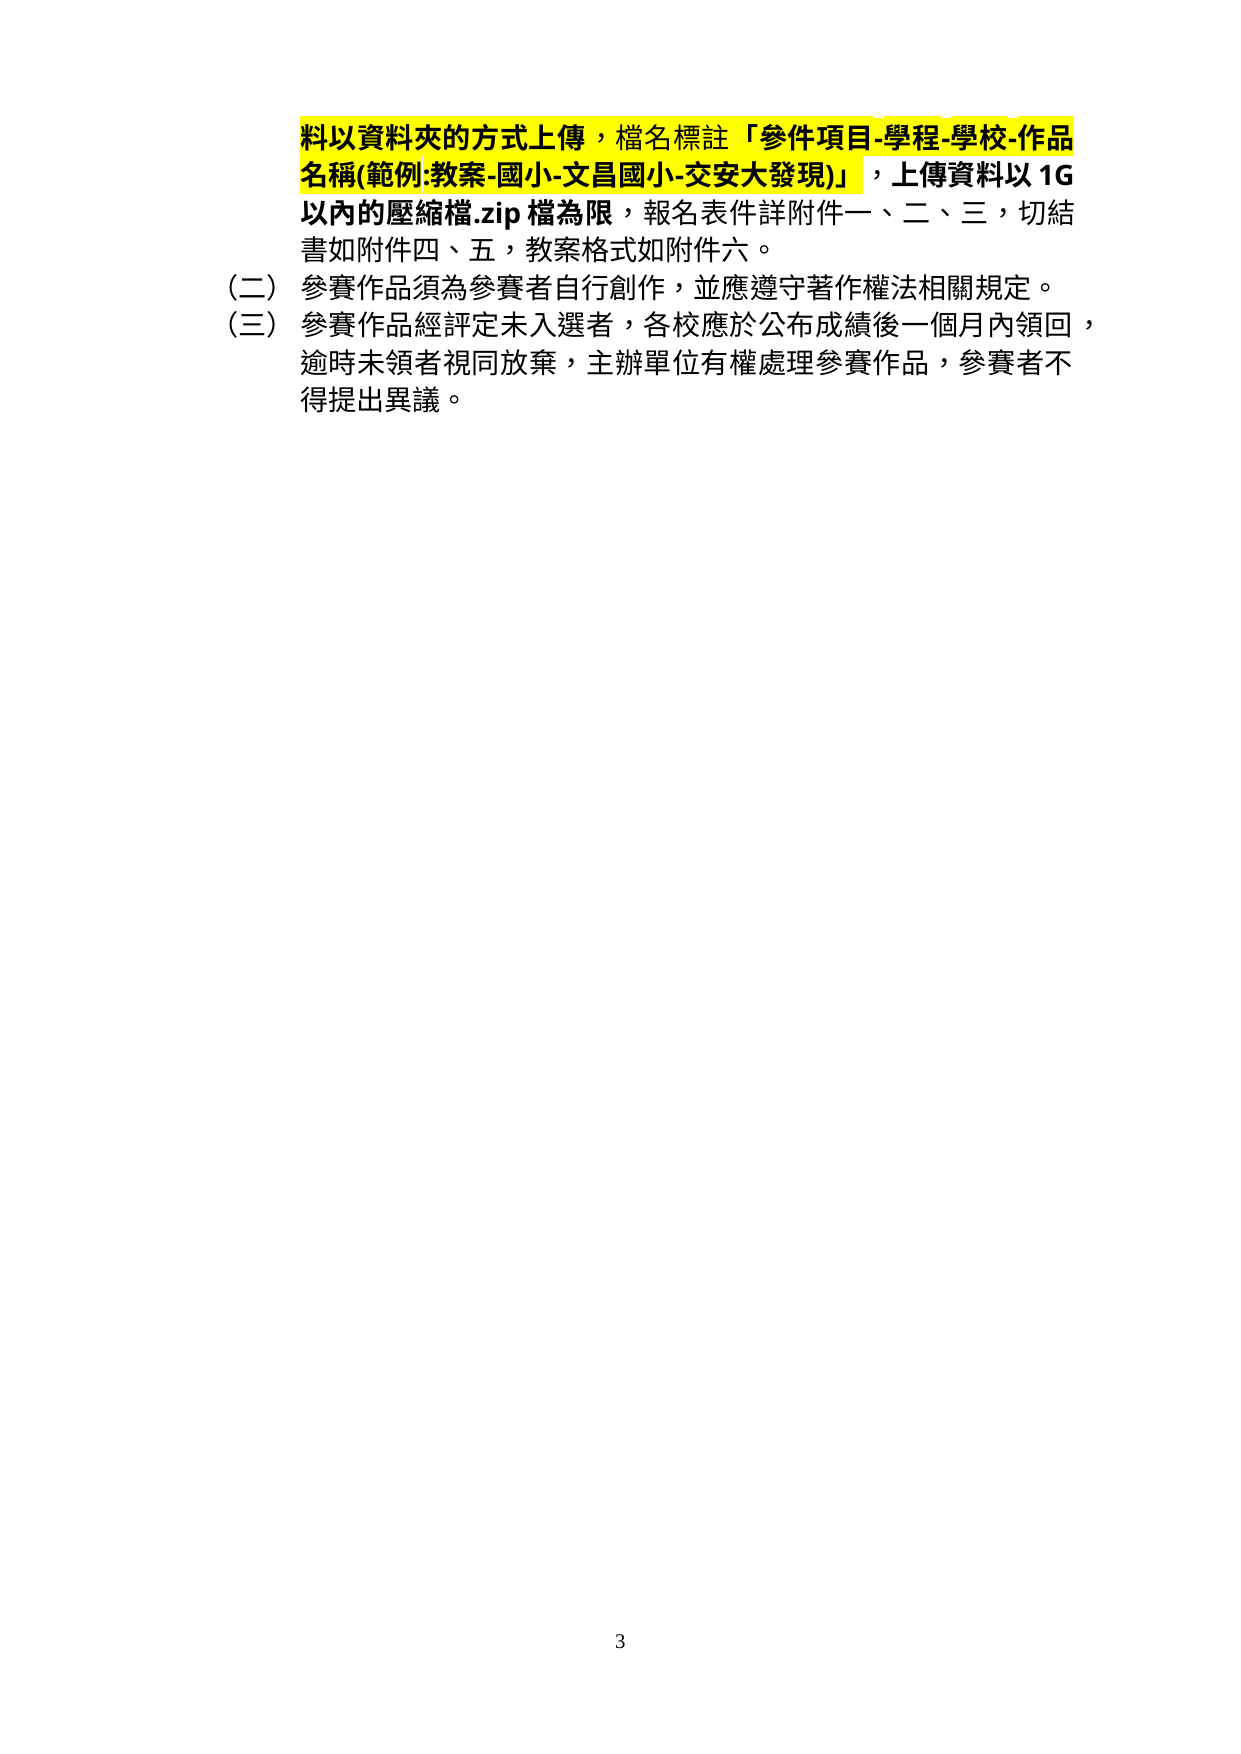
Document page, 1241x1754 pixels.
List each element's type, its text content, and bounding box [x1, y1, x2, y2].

list 參賽作品經評定未入選者，各校應於公布成績後一個月內領回，逾時未領者視同放棄，主辦單位有權處理參賽作品，參賽者不得提出異議。 [210, 306, 1075, 418]
list 料以資料夾的方式上傳，檔名標註「參件項目-學程-學校-作品名稱(範例:教案-國小-文昌國小-交安大發現)」，上傳資料以1G以內的壓縮檔.zip檔為限，報名表件詳附件一、二、三，切結書如附件四、五，教案格式如附件六。 [210, 118, 1075, 268]
list 參賽作品須為參賽者自行創作，並應遵守著作權法相關規定。 [210, 268, 1075, 306]
